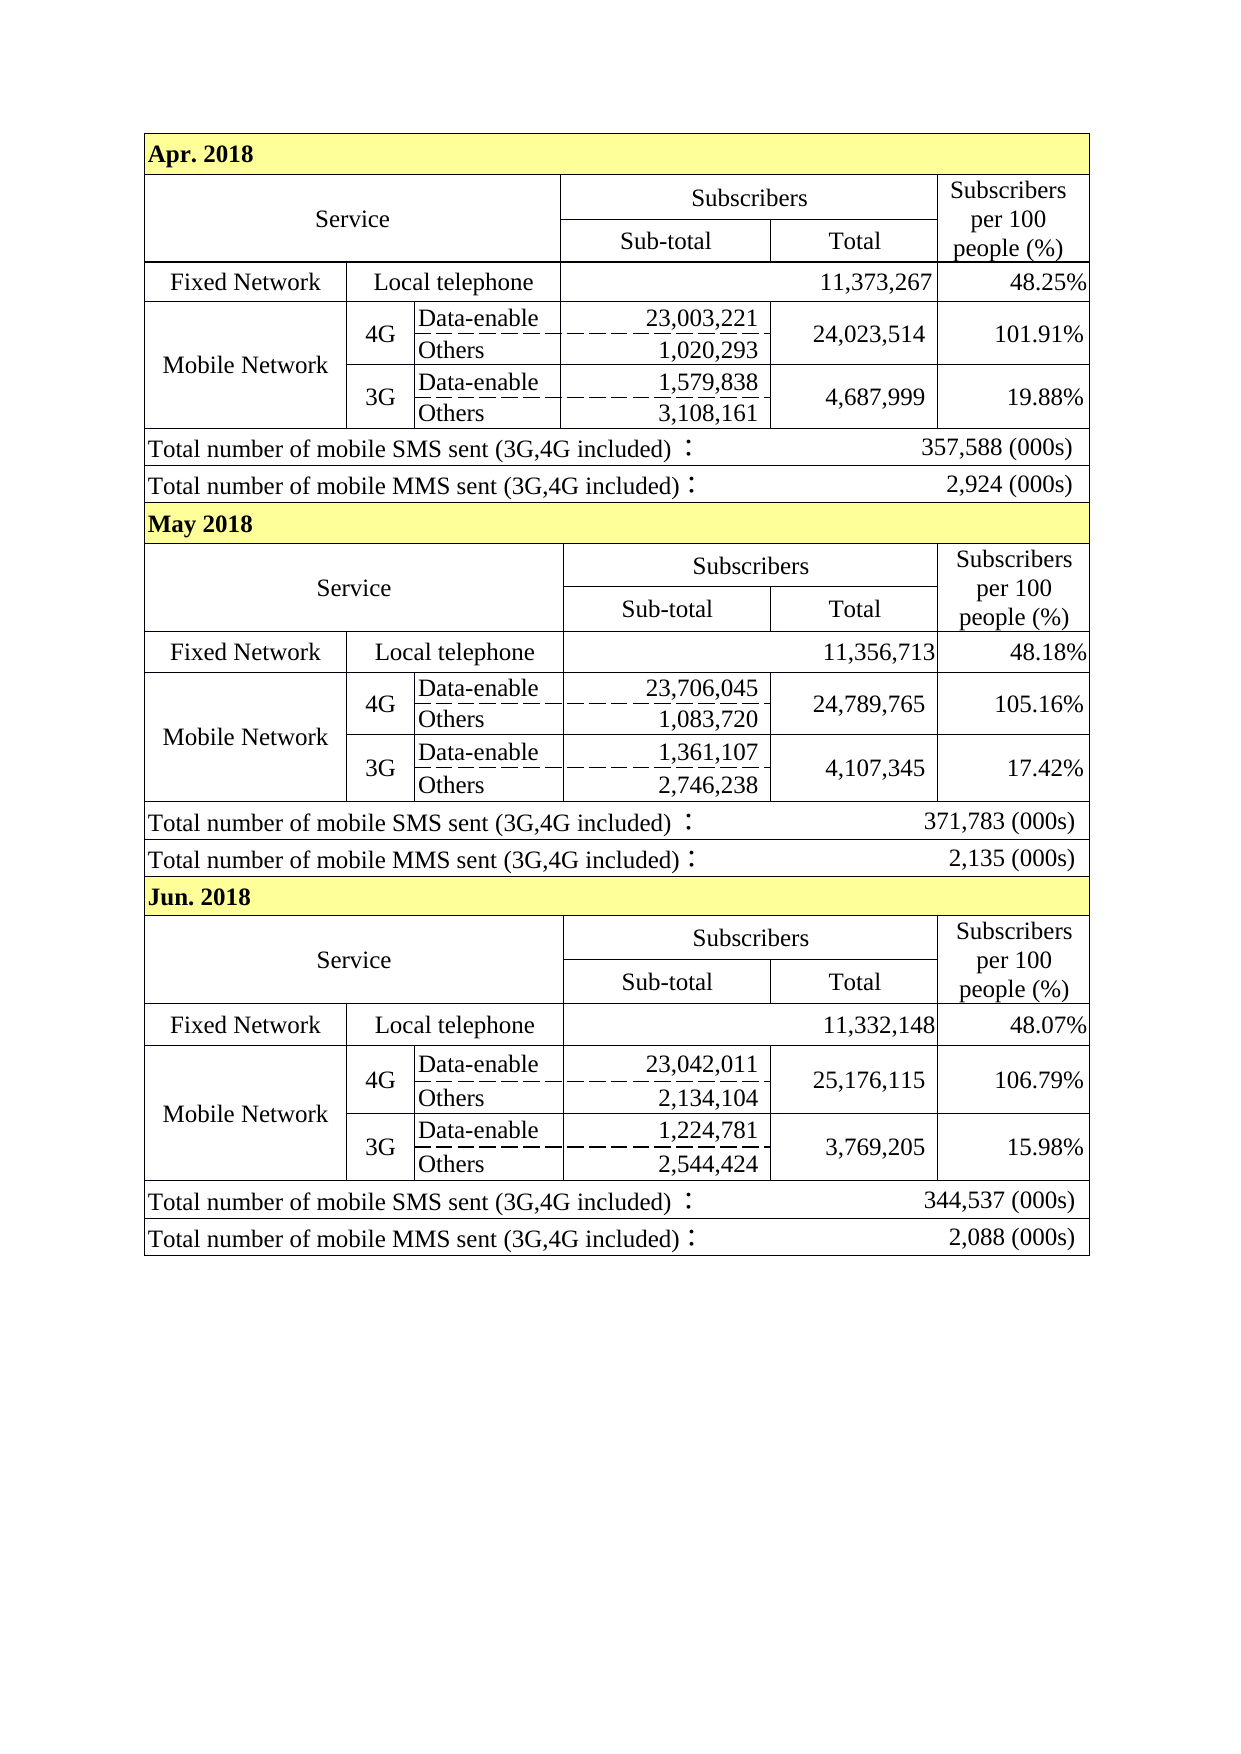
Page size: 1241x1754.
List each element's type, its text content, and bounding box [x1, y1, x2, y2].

table_cell Local telephone [347, 632, 563, 672]
table_cell 3G [347, 1114, 414, 1180]
table_cell 101.91% [938, 302, 1089, 364]
table_cell Subscribers per 100 people (%) [938, 916, 1089, 1003]
table_cell 2,088 (000s) [771, 1219, 1089, 1255]
table_cell 23,003,221 [561, 302, 770, 333]
table_cell Subscribers per 100 people (%) [938, 175, 1089, 261]
table_cell Data-enable [415, 302, 560, 333]
table_cell Others [415, 703, 563, 733]
table_cell 4,687,999 [771, 365, 937, 427]
table_cell 19.88% [938, 365, 1089, 427]
table_cell Jun. 2018 [145, 877, 1089, 915]
table_cell 2,134,104 [564, 1081, 770, 1113]
table_cell Sub-total [564, 587, 770, 631]
table_cell 3,108,161 [561, 397, 770, 427]
table_cell 1,579,838 [561, 365, 770, 397]
table_cell 371,783 (000s) [771, 802, 1089, 838]
table_cell 344,537 (000s) [771, 1181, 1089, 1217]
table_cell Total [771, 220, 937, 261]
table_cell Fixed Network [145, 632, 346, 672]
table_cell 17.42% [938, 735, 1089, 801]
table_cell Total number of mobile MMS sent (3G,4G included)： [145, 840, 771, 876]
table_cell Fixed Network [145, 1004, 346, 1045]
table_cell 24,023,514 [771, 302, 937, 364]
table_cell Mobile Network [145, 673, 346, 801]
table_cell Others [415, 1081, 563, 1113]
table_cell Total number of mobile MMS sent (3G,4G included)： [145, 1219, 771, 1255]
table_cell Others [415, 1146, 563, 1180]
table_cell 2,135 (000s) [771, 840, 1089, 876]
table_cell Service [145, 544, 563, 631]
table_cell Others [415, 397, 560, 427]
table_cell Mobile Network [145, 302, 346, 427]
table_cell 4,107,345 [771, 735, 937, 801]
table_cell Others [415, 767, 563, 801]
table_cell 2,544,424 [564, 1146, 770, 1180]
table_cell Data-enable [415, 1046, 563, 1081]
table_cell 3G [347, 735, 414, 801]
table_cell 1,361,107 [564, 735, 770, 767]
table_cell Local telephone [347, 1004, 563, 1045]
table_cell 24,789,765 [771, 673, 937, 733]
table_cell Sub-total [564, 960, 770, 1003]
table_cell May 2018 [145, 503, 1089, 543]
table_cell 3G [347, 365, 414, 427]
table_cell Total number of mobile SMS sent (3G,4G included) ： [145, 1181, 771, 1217]
table_cell Data-enable [415, 735, 563, 767]
table_cell 105.16% [938, 673, 1089, 733]
table_cell Subscribers [564, 544, 937, 586]
table_cell 1,083,720 [564, 703, 770, 733]
table_cell Fixed Network [145, 263, 346, 301]
table_cell 11,332,148 [564, 1004, 937, 1045]
table_cell 23,706,045 [564, 673, 770, 703]
table_cell 48.25% [938, 263, 1089, 301]
table_cell Service [145, 175, 560, 261]
table_cell 11,373,267 [561, 263, 937, 301]
table_cell 2,924 (000s) [771, 466, 1089, 502]
table_cell Others [415, 333, 560, 364]
table_cell Total number of mobile SMS sent (3G,4G included) ： [145, 802, 771, 838]
table_cell 1,020,293 [561, 333, 770, 364]
table_cell 4G [347, 302, 414, 364]
table_cell Mobile Network [145, 1046, 346, 1180]
table_cell Subscribers [564, 916, 937, 959]
table_cell Service [145, 916, 563, 1003]
table_cell 15.98% [938, 1114, 1089, 1180]
table_cell 48.07% [938, 1004, 1089, 1045]
table_cell Total [771, 587, 937, 631]
table_cell Data-enable [415, 1114, 563, 1146]
table_cell Sub-total [561, 220, 770, 261]
table_header Apr. 2018 [145, 134, 1089, 174]
table_cell Subscribers [561, 175, 937, 219]
table_cell Subscribers per 100 people (%) [938, 544, 1089, 631]
table_cell 48.18% [938, 632, 1089, 672]
table_cell 3,769,205 [771, 1114, 937, 1180]
table_cell Data-enable [415, 673, 563, 703]
table_cell Local telephone [347, 263, 560, 301]
table_cell 4G [347, 1046, 414, 1113]
table_cell 11,356,713 [564, 632, 937, 672]
table_cell 2,746,238 [564, 767, 770, 801]
table_cell 1,224,781 [564, 1114, 770, 1146]
table_cell Total [771, 960, 937, 1003]
table_cell 23,042,011 [564, 1046, 770, 1081]
table_cell 106.79% [938, 1046, 1089, 1113]
table_cell Data-enable [415, 365, 560, 397]
table_cell Total number of mobile SMS sent (3G,4G included) ： [145, 429, 771, 465]
table_cell 4G [347, 673, 414, 733]
table_cell 357,588 (000s) [771, 429, 1089, 465]
table_cell 25,176,115 [771, 1046, 937, 1113]
table_cell Total number of mobile MMS sent (3G,4G included)： [145, 466, 771, 502]
